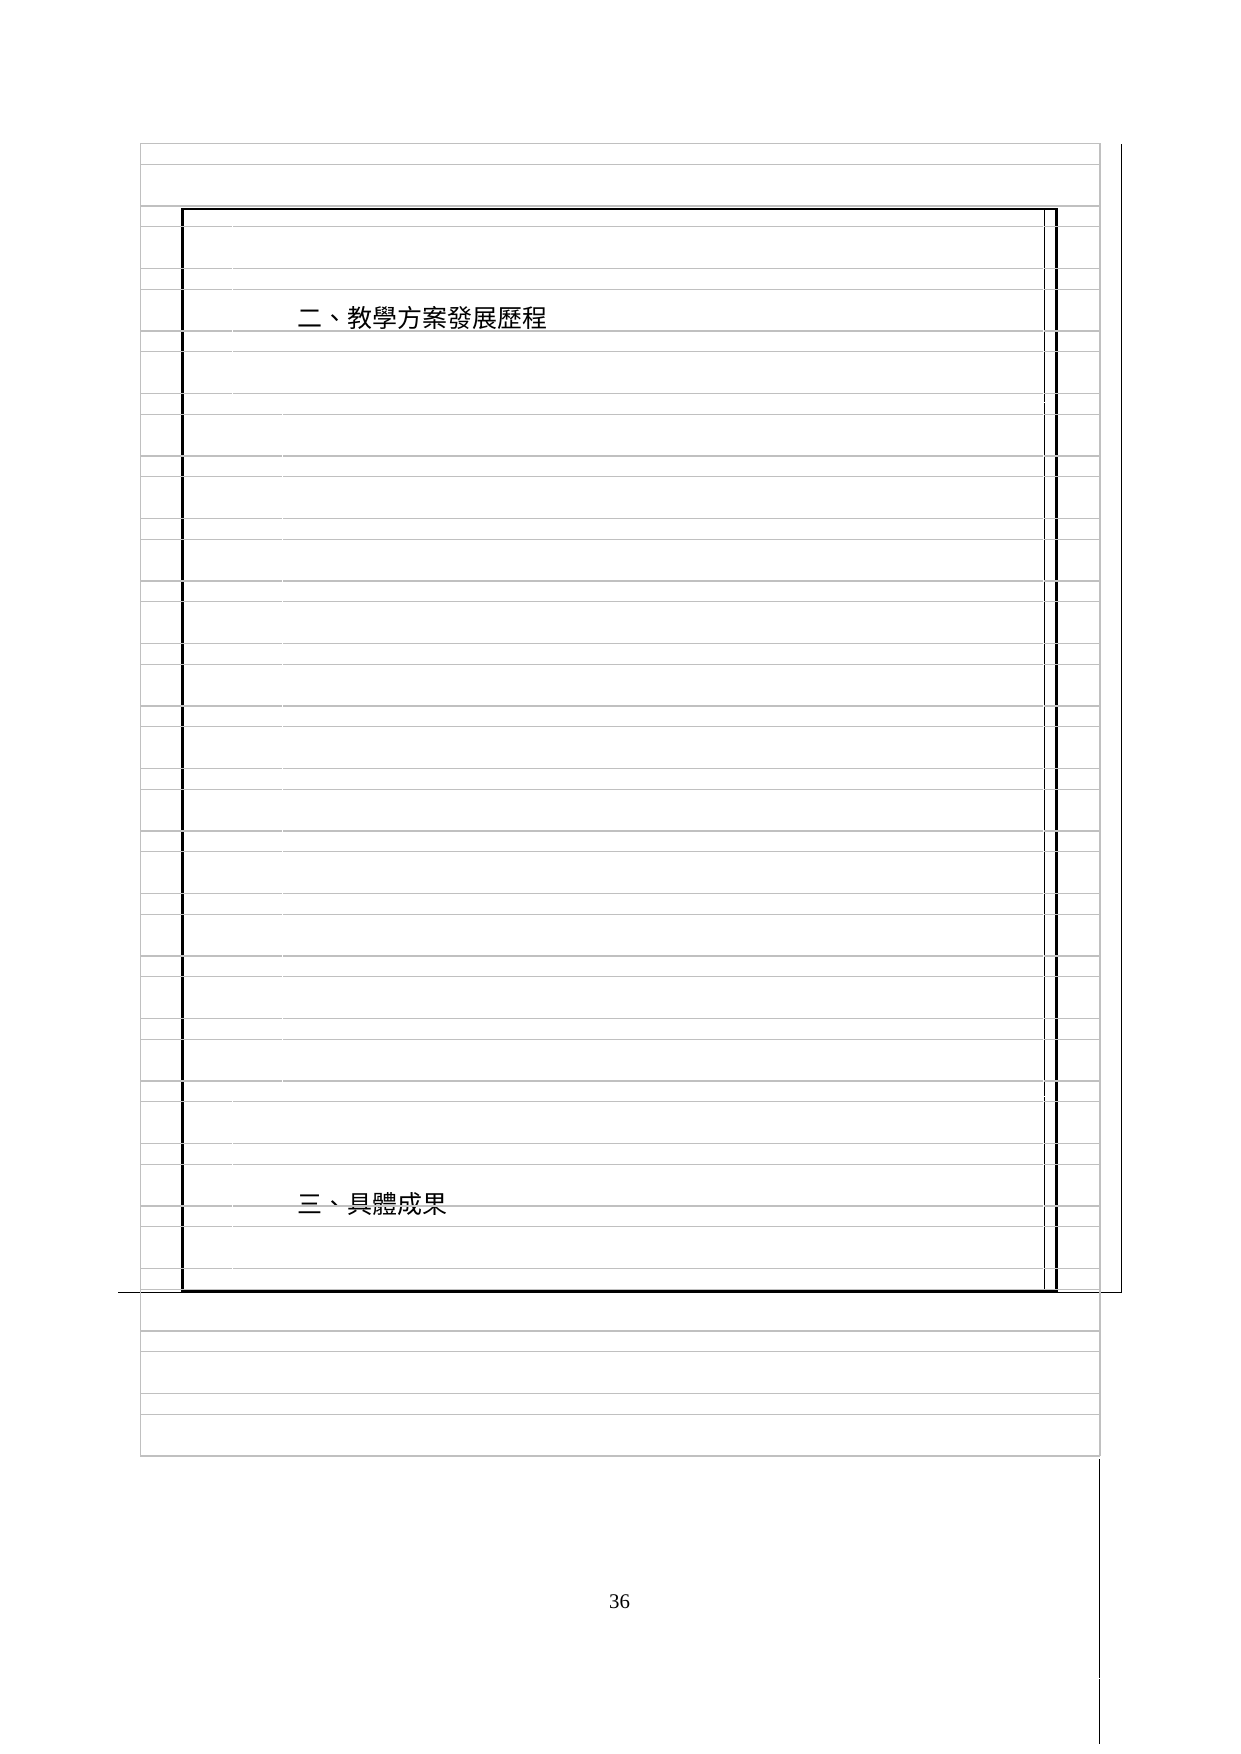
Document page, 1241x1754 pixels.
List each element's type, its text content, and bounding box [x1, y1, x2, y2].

table_cell 請將創新教學獎評選參賽教學方案動機、目的、作法及具體成果簡述如下： 一、教學方案發展的動機或目的 二、教學方案發展歷程 三、具體成果 [184, 915, 282, 955]
table_cell 請將創新教學獎評選參賽教學方案動機、目的、作法及具體成果簡述如下： 一、教學方案發展的動機或目的 二、教學方案發展歷程 三、具體成果 [233, 227, 1043, 268]
table_cell 請將創新教學獎評選參賽教學方案動機、目的、作法及具體成果簡述如下： 一、教學方案發展的動機或目的 二、教學方案發展歷程 三、具體成果 [233, 332, 1043, 351]
table_cell 請將創新教學獎評選參賽教學方案動機、目的、作法及具體成果簡述如下： 一、教學方案發展的動機或目的 二、教學方案發展歷程 三、具體成果 [184, 415, 282, 455]
table_cell 請將創新教學獎評選參賽教學方案動機、目的、作法及具體成果簡述如下： 一、教學方案發展的動機或目的 二、教學方案發展歷程 三、具體成果 [283, 519, 1043, 539]
table_cell 請將創新教學獎評選參賽教學方案動機、目的、作法及具體成果簡述如下： 一、教學方案發展的動機或目的 二、教學方案發展歷程 三、具體成果 [233, 1144, 1043, 1164]
table_cell 請將創新教學獎評選參賽教學方案動機、目的、作法及具體成果簡述如下： 一、教學方案發展的動機或目的 二、教學方案發展歷程 三、具體成果 [283, 707, 1043, 726]
table_cell 請將創新教學獎評選參賽教學方案動機、目的、作法及具體成果簡述如下： 一、教學方案發展的動機或目的 二、教學方案發展歷程 三、具體成果 [283, 1019, 1043, 1039]
table_cell 請將創新教學獎評選參賽教學方案動機、目的、作法及具體成果簡述如下： 一、教學方案發展的動機或目的 二、教學方案發展歷程 三、具體成果 [283, 1082, 1043, 1095]
table_cell 請將創新教學獎評選參賽教學方案動機、目的、作法及具體成果簡述如下： 一、教學方案發展的動機或目的 二、教學方案發展歷程 三、具體成果 [184, 582, 282, 601]
table_cell 請將創新教學獎評選參賽教學方案動機、目的、作法及具體成果簡述如下： 一、教學方案發展的動機或目的 二、教學方案發展歷程 三、具體成果 [283, 582, 1043, 601]
table_cell 請將創新教學獎評選參賽教學方案動機、目的、作法及具體成果簡述如下： 一、教學方案發展的動機或目的 二、教學方案發展歷程 三、具體成果 [184, 290, 232, 330]
table_cell 請將創新教學獎評選參賽教學方案動機、目的、作法及具體成果簡述如下： 一、教學方案發展的動機或目的 二、教學方案發展歷程 三、具體成果 [283, 915, 1043, 955]
table_cell 請將創新教學獎評選參賽教學方案動機、目的、作法及具體成果簡述如下： 一、教學方案發展的動機或目的 二、教學方案發展歷程 三、具體成果 [184, 1102, 232, 1143]
table_cell 請將創新教學獎評選參賽教學方案動機、目的、作法及具體成果簡述如下： 一、教學方案發展的動機或目的 二、教學方案發展歷程 三、具體成果 [233, 211, 1043, 226]
table_cell 請將創新教學獎評選參賽教學方案動機、目的、作法及具體成果簡述如下： 一、教學方案發展的動機或目的 二、教學方案發展歷程 三、具體成果 [233, 269, 1043, 289]
table_cell 請將創新教學獎評選參賽教學方案動機、目的、作法及具體成果簡述如下： 一、教學方案發展的動機或目的 二、教學方案發展歷程 三、具體成果 [184, 540, 282, 580]
table_cell 請將創新教學獎評選參賽教學方案動機、目的、作法及具體成果簡述如下： 一、教學方案發展的動機或目的 二、教學方案發展歷程 三、具體成果 [184, 457, 282, 476]
table_cell 請將創新教學獎評選參賽教學方案動機、目的、作法及具體成果簡述如下： 一、教學方案發展的動機或目的 二、教學方案發展歷程 三、具體成果 [233, 1227, 1043, 1268]
table_cell 請將創新教學獎評選參賽教學方案動機、目的、作法及具體成果簡述如下： 一、教學方案發展的動機或目的 二、教學方案發展歷程 三、具體成果 [184, 665, 282, 705]
table_cell 請將創新教學獎評選參賽教學方案動機、目的、作法及具體成果簡述如下： 一、教學方案發展的動機或目的 二、教學方案發展歷程 三、具體成果 [233, 1102, 1043, 1143]
table_cell 請將創新教學獎評選參賽教學方案動機、目的、作法及具體成果簡述如下： 一、教學方案發展的動機或目的 二、教學方案發展歷程 三、具體成果 [184, 852, 282, 893]
table_cell 請將創新教學獎評選參賽教學方案動機、目的、作法及具體成果簡述如下： 一、教學方案發展的動機或目的 二、教學方案發展歷程 三、具體成果 [184, 477, 282, 518]
table_cell 請將創新教學獎評選參賽教學方案動機、目的、作法及具體成果簡述如下： 一、教學方案發展的動機或目的 二、教學方案發展歷程 三、具體成果 [283, 404, 1043, 414]
table_cell 請將創新教學獎評選參賽教學方案動機、目的、作法及具體成果簡述如下： 一、教學方案發展的動機或目的 二、教學方案發展歷程 三、具體成果 [184, 894, 282, 914]
table_cell 請將創新教學獎評選參賽教學方案動機、目的、作法及具體成果簡述如下： 一、教學方案發展的動機或目的 二、教學方案發展歷程 三、具體成果 [184, 1019, 282, 1039]
table_cell 請將創新教學獎評選參賽教學方案動機、目的、作法及具體成果簡述如下： 一、教學方案發展的動機或目的 二、教學方案發展歷程 三、具體成果 [233, 1269, 1043, 1288]
table_cell 請將創新教學獎評選參賽教學方案動機、目的、作法及具體成果簡述如下： 一、教學方案發展的動機或目的 二、教學方案發展歷程 三、具體成果 [184, 519, 282, 539]
table_cell 請將創新教學獎評選參賽教學方案動機、目的、作法及具體成果簡述如下： 一、教學方案發展的動機或目的 二、教學方案發展歷程 三、具體成果 [283, 894, 1043, 914]
table_cell 請將創新教學獎評選參賽教學方案動機、目的、作法及具體成果簡述如下： 一、教學方案發展的動機或目的 二、教學方案發展歷程 三、具體成果 [283, 477, 1043, 518]
table_cell 請將創新教學獎評選參賽教學方案動機、目的、作法及具體成果簡述如下： 一、教學方案發展的動機或目的 二、教學方案發展歷程 三、具體成果 [233, 1207, 1043, 1226]
table_cell 請將創新教學獎評選參賽教學方案動機、目的、作法及具體成果簡述如下： 一、教學方案發展的動機或目的 二、教學方案發展歷程 三、具體成果 [184, 602, 282, 643]
table_cell 請將創新教學獎評選參賽教學方案動機、目的、作法及具體成果簡述如下： 一、教學方案發展的動機或目的 二、教學方案發展歷程 三、具體成果 [283, 665, 1043, 705]
table_cell 請將創新教學獎評選參賽教學方案動機、目的、作法及具體成果簡述如下： 一、教學方案發展的動機或目的 二、教學方案發展歷程 三、具體成果 [233, 352, 1043, 393]
table_cell 請將創新教學獎評選參賽教學方案動機、目的、作法及具體成果簡述如下： 一、教學方案發展的動機或目的 二、教學方案發展歷程 三、具體成果 [184, 957, 282, 976]
table_cell 請將創新教學獎評選參賽教學方案動機、目的、作法及具體成果簡述如下： 一、教學方案發展的動機或目的 二、教學方案發展歷程 三、具體成果 [283, 852, 1043, 893]
table_cell 請將創新教學獎評選參賽教學方案動機、目的、作法及具體成果簡述如下： 一、教學方案發展的動機或目的 二、教學方案發展歷程 三、具體成果 [233, 290, 1043, 330]
table_cell 請將創新教學獎評選參賽教學方案動機、目的、作法及具體成果簡述如下： 一、教學方案發展的動機或目的 二、教學方案發展歷程 三、具體成果 [283, 1040, 1043, 1080]
table_cell 請將創新教學獎評選參賽教學方案動機、目的、作法及具體成果簡述如下： 一、教學方案發展的動機或目的 二、教學方案發展歷程 三、具體成果 [283, 602, 1043, 643]
table_cell 請將創新教學獎評選參賽教學方案動機、目的、作法及具體成果簡述如下： 一、教學方案發展的動機或目的 二、教學方案發展歷程 三、具體成果 [184, 1082, 282, 1101]
table_cell 請將創新教學獎評選參賽教學方案動機、目的、作法及具體成果簡述如下： 一、教學方案發展的動機或目的 二、教學方案發展歷程 三、具體成果 [184, 1040, 282, 1080]
table_cell 請將創新教學獎評選參賽教學方案動機、目的、作法及具體成果簡述如下： 一、教學方案發展的動機或目的 二、教學方案發展歷程 三、具體成果 [233, 1165, 1043, 1205]
table_cell 請將創新教學獎評選參賽教學方案動機、目的、作法及具體成果簡述如下： 一、教學方案發展的動機或目的 二、教學方案發展歷程 三、具體成果 [184, 1165, 232, 1205]
table_cell 請將創新教學獎評選參賽教學方案動機、目的、作法及具體成果簡述如下： 一、教學方案發展的動機或目的 二、教學方案發展歷程 三、具體成果 [283, 415, 1043, 455]
table_cell 請將創新教學獎評選參賽教學方案動機、目的、作法及具體成果簡述如下： 一、教學方案發展的動機或目的 二、教學方案發展歷程 三、具體成果 [184, 790, 282, 830]
table_cell 請將創新教學獎評選參賽教學方案動機、目的、作法及具體成果簡述如下： 一、教學方案發展的動機或目的 二、教學方案發展歷程 三、具體成果 [283, 769, 1043, 789]
table_cell 請將創新教學獎評選參賽教學方案動機、目的、作法及具體成果簡述如下： 一、教學方案發展的動機或目的 二、教學方案發展歷程 三、具體成果 [283, 457, 1043, 476]
table_cell 請將創新教學獎評選參賽教學方案動機、目的、作法及具體成果簡述如下： 一、教學方案發展的動機或目的 二、教學方案發展歷程 三、具體成果 [184, 227, 232, 268]
table_cell 請將創新教學獎評選參賽教學方案動機、目的、作法及具體成果簡述如下： 一、教學方案發展的動機或目的 二、教學方案發展歷程 三、具體成果 [184, 977, 282, 1018]
table_cell 請將創新教學獎評選參賽教學方案動機、目的、作法及具體成果簡述如下： 一、教學方案發展的動機或目的 二、教學方案發展歷程 三、具體成果 [283, 977, 1043, 1018]
table_cell 請將創新教學獎評選參賽教學方案動機、目的、作法及具體成果簡述如下： 一、教學方案發展的動機或目的 二、教學方案發展歷程 三、具體成果 [283, 790, 1043, 830]
table_cell 請將創新教學獎評選參賽教學方案動機、目的、作法及具體成果簡述如下： 一、教學方案發展的動機或目的 二、教學方案發展歷程 三、具體成果 [184, 769, 282, 789]
table_cell 請將創新教學獎評選參賽教學方案動機、目的、作法及具體成果簡述如下： 一、教學方案發展的動機或目的 二、教學方案發展歷程 三、具體成果 [184, 832, 282, 851]
table_cell 請將創新教學獎評選參賽教學方案動機、目的、作法及具體成果簡述如下： 一、教學方案發展的動機或目的 二、教學方案發展歷程 三、具體成果 [283, 540, 1043, 580]
table_cell 請將創新教學獎評選參賽教學方案動機、目的、作法及具體成果簡述如下： 一、教學方案發展的動機或目的 二、教學方案發展歷程 三、具體成果 [233, 394, 1043, 402]
table_cell 請將創新教學獎評選參賽教學方案動機、目的、作法及具體成果簡述如下： 一、教學方案發展的動機或目的 二、教學方案發展歷程 三、具體成果 [283, 832, 1043, 851]
table_cell 請將創新教學獎評選參賽教學方案動機、目的、作法及具體成果簡述如下： 一、教學方案發展的動機或目的 二、教學方案發展歷程 三、具體成果 [233, 1097, 1043, 1101]
table_cell 請將創新教學獎評選參賽教學方案動機、目的、作法及具體成果簡述如下： 一、教學方案發展的動機或目的 二、教學方案發展歷程 三、具體成果 [283, 957, 1043, 976]
table_cell 請將創新教學獎評選參賽教學方案動機、目的、作法及具體成果簡述如下： 一、教學方案發展的動機或目的 二、教學方案發展歷程 三、具體成果 [283, 727, 1043, 768]
table_cell 請將創新教學獎評選參賽教學方案動機、目的、作法及具體成果簡述如下： 一、教學方案發展的動機或目的 二、教學方案發展歷程 三、具體成果 [184, 394, 282, 414]
table_cell 請將創新教學獎評選參賽教學方案動機、目的、作法及具體成果簡述如下： 一、教學方案發展的動機或目的 二、教學方案發展歷程 三、具體成果 [184, 707, 282, 726]
table_cell 請將創新教學獎評選參賽教學方案動機、目的、作法及具體成果簡述如下： 一、教學方案發展的動機或目的 二、教學方案發展歷程 三、具體成果 [184, 1227, 232, 1268]
table_cell 請將創新教學獎評選參賽教學方案動機、目的、作法及具體成果簡述如下： 一、教學方案發展的動機或目的 二、教學方案發展歷程 三、具體成果 [184, 352, 232, 393]
table_cell 請將創新教學獎評選參賽教學方案動機、目的、作法及具體成果簡述如下： 一、教學方案發展的動機或目的 二、教學方案發展歷程 三、具體成果 [184, 644, 282, 664]
table_cell 請將創新教學獎評選參賽教學方案動機、目的、作法及具體成果簡述如下： 一、教學方案發展的動機或目的 二、教學方案發展歷程 三、具體成果 [184, 727, 282, 768]
table_cell 請將創新教學獎評選參賽教學方案動機、目的、作法及具體成果簡述如下： 一、教學方案發展的動機或目的 二、教學方案發展歷程 三、具體成果 [283, 644, 1043, 664]
